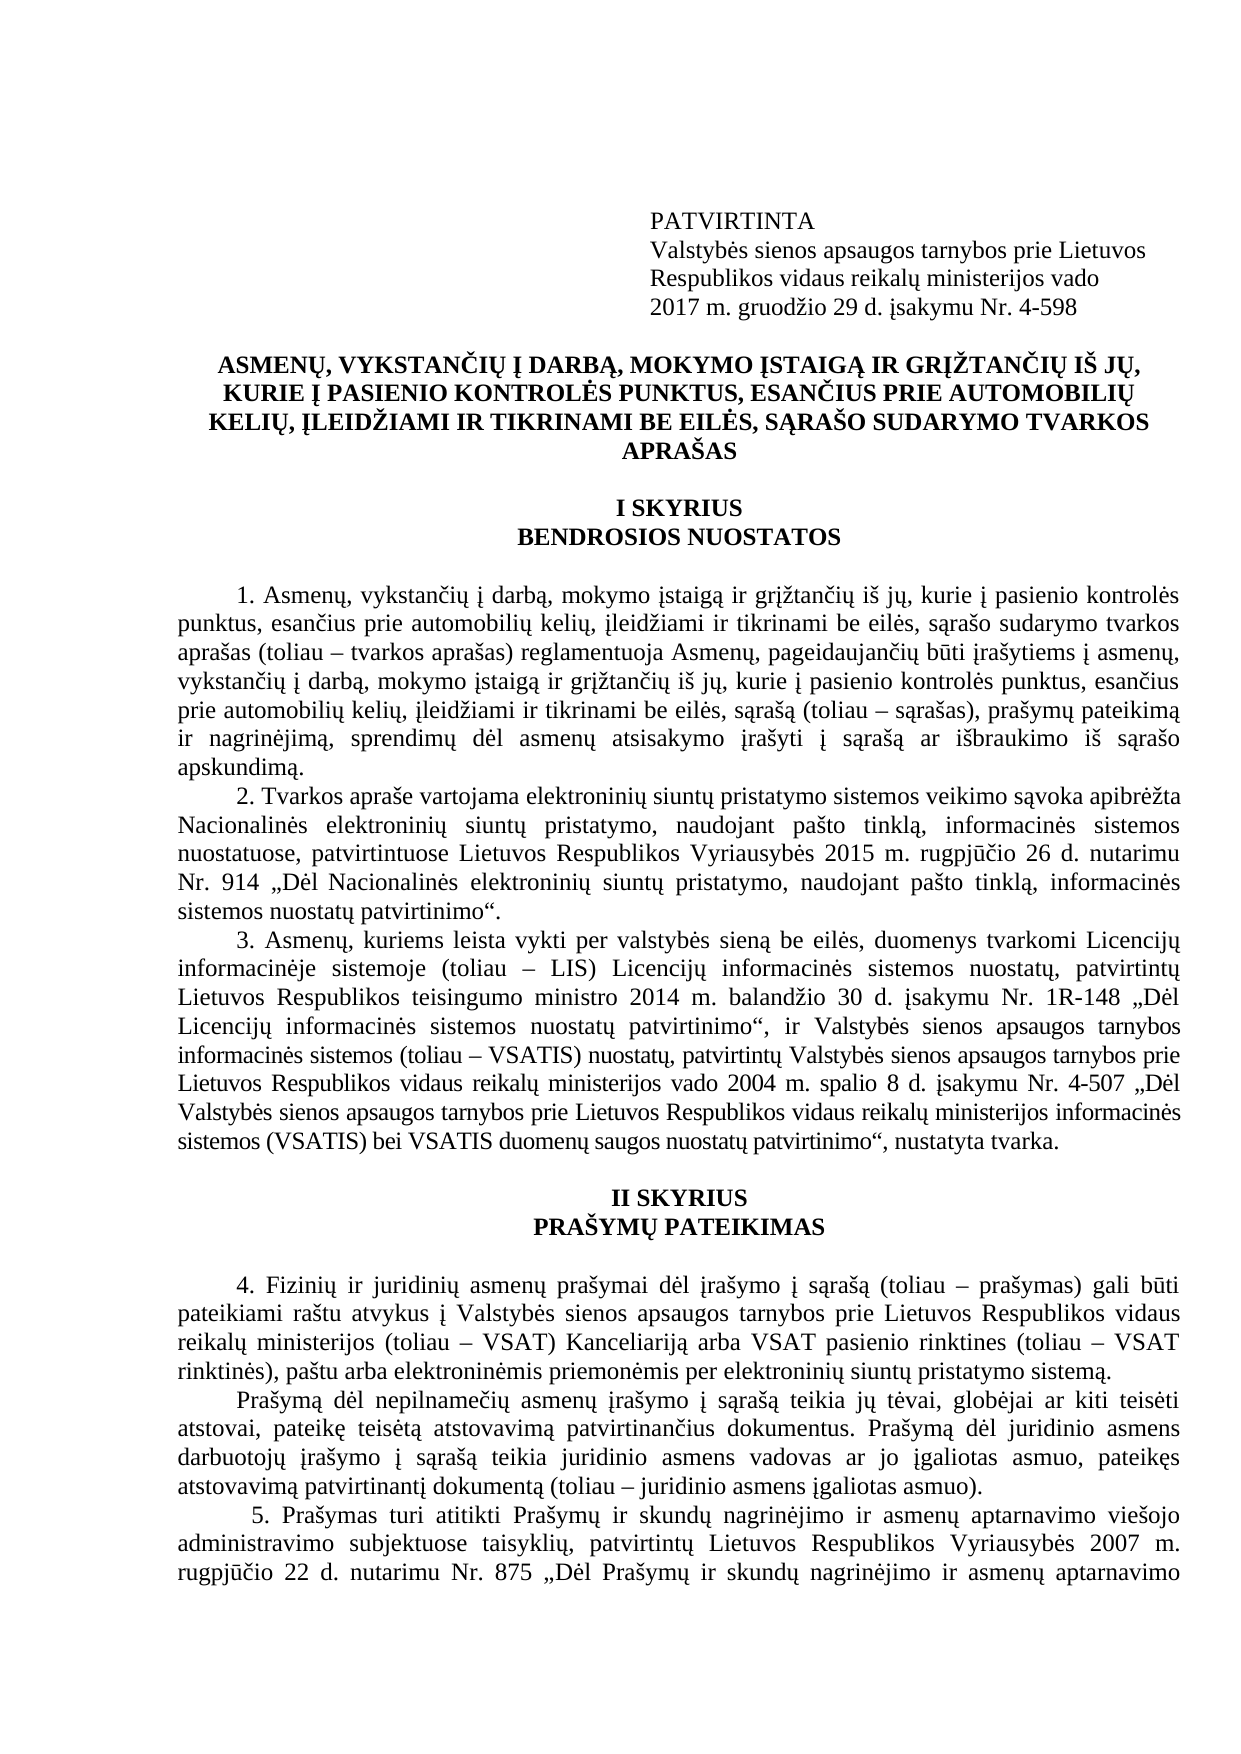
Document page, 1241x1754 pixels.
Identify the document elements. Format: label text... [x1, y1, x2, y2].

text 2017 m. gruodžio 29 d. įsakymu Nr. 4-598 [649, 292, 1181, 321]
text 3. Asmenų, kuriems leista vykti per valstybės sieną be eilės, duomenys tvarkomi Licencijų informacinėje sistemoje (toliau – LIS) Licencijų informacinės sistemos nuostatų, patvirtintų Lietuvos Respublikos teisingumo ministro 2014 m. balandžio 30 d. įsakymu Nr. 1R-148 „Dėl Licencijų informacinės sistemos nuostatų patvirtinimo“, ir Valstybės sienos apsaugos tarnybos informacinės sistemos (toliau – VSATIS) nuostatų, patvirtintų Valstybės sienos apsaugos tarnybos prie Lietuvos Respublikos vidaus reikalų ministerijos vado 2004 m. spalio 8 d. įsakymu Nr. 4-507 „Dėl Valstybės sienos apsaugos tarnybos prie Lietuvos Respublikos vidaus reikalų ministerijos informacinės sistemos (VSATIS) bei VSATIS duomenų saugos nuostatų patvirtinimo“, nustatyta tvarka. [177, 925, 1181, 1155]
text Patvirtinta [177, 206, 1181, 235]
text I SKYRIUS [177, 493, 1181, 522]
text Prašymą dėl nepilnamečių asmenų įrašymo į sąrašą teikia jų tėvai, globėjai ar kiti teisėti atstovai, pateikę teisėtą atstovavimą patvirtinančius dokumentus. Prašymą dėl juridinio asmens darbuotojų įrašymo į sąrašą teikia juridinio asmens vadovas ar jo įgaliotas asmuo, pateikęs atstovavimą patvirtinantį dokumentą (toliau – juridinio asmens įgaliotas asmuo). [177, 1385, 1181, 1500]
text ASMENŲ, VYKSTANČIŲ Į DARBĄ, MOKYMO ĮSTAIGĄ IR GRĮŽTANČIŲ IŠ JŲ, KURIE Į PASIENIO KONTROLĖS PUNKTUS, ESANČIUS PRIE AUTOMOBILIŲ KELIŲ, ĮLEIDŽIAMI ir tikrinami BE EILĖS, SĄRAŠO SUDARYMO TVARKOS APRAŠAS [177, 350, 1181, 465]
text Respublikos vidaus reikalų ministerijos vado [649, 263, 1181, 292]
text 5. Prašymas turi atitikti Prašymų ir skundų nagrinėjimo ir asmenų aptarnavimo viešojo administravimo subjektuose taisyklių, patvirtintų Lietuvos Respublikos Vyriausybės 2007 m. rugpjūčio 22 d. nutarimu Nr. 875 „Dėl Prašymų ir skundų nagrinėjimo ir asmenų aptarnavimo [177, 1500, 1181, 1586]
text BENDROSIOS NUOSTATOS [177, 522, 1181, 551]
text Valstybės sienos apsaugos tarnybos prie Lietuvos [649, 235, 1181, 263]
text Prašymų pateikimAS [177, 1212, 1181, 1241]
text 2. Tvarkos apraše vartojama elektroninių siuntų pristatymo sistemos veikimo sąvoka apibrėžta Nacionalinės elektroninių siuntų pristatymo, naudojant pašto tinklą, informacinės sistemos nuostatuose, patvirtintuose Lietuvos Respublikos Vyriausybės 2015 m. rugpjūčio 26 d. nutarimu Nr. 914 „Dėl Nacionalinės elektroninių siuntų pristatymo, naudojant pašto tinklą, informacinės sistemos nuostatų patvirtinimo“. [177, 781, 1181, 925]
text 4. Fizinių ir juridinių asmenų prašymai dėl įrašymo į sąrašą (toliau – prašymas) gali būti pateikiami raštu atvykus į Valstybės sienos apsaugos tarnybos prie Lietuvos Respublikos vidaus reikalų ministerijos (toliau – VSAT) Kanceliariją arba VSAT pasienio rinktines (toliau – VSAT rinktinės), paštu arba elektroninėmis priemonėmis per elektroninių siuntų pristatymo sistemą. [177, 1270, 1181, 1385]
text 1. Asmenų, vykstančių į darbą, mokymo įstaigą ir grįžtančių iš jų, kurie į pasienio kontrolės punktus, esančius prie automobilių kelių, įleidžiami ir tikrinami be eilės, sąrašo sudarymo tvarkos aprašas (toliau – tvarkos aprašas) reglamentuoja Asmenų, pageidaujančių būti įrašytiems į asmenų, vykstančių į darbą, mokymo įstaigą ir grįžtančių iš jų, kurie į pasienio kontrolės punktus, esančius prie automobilių kelių, įleidžiami ir tikrinami be eilės, sąrašą (toliau – sąrašas), prašymų pateikimą ir nagrinėjimą, sprendimų dėl asmenų atsisakymo įrašyti į sąrašą ar išbraukimo iš sąrašo apskundimą. [177, 580, 1181, 781]
text II SKYRIUS [177, 1183, 1181, 1212]
